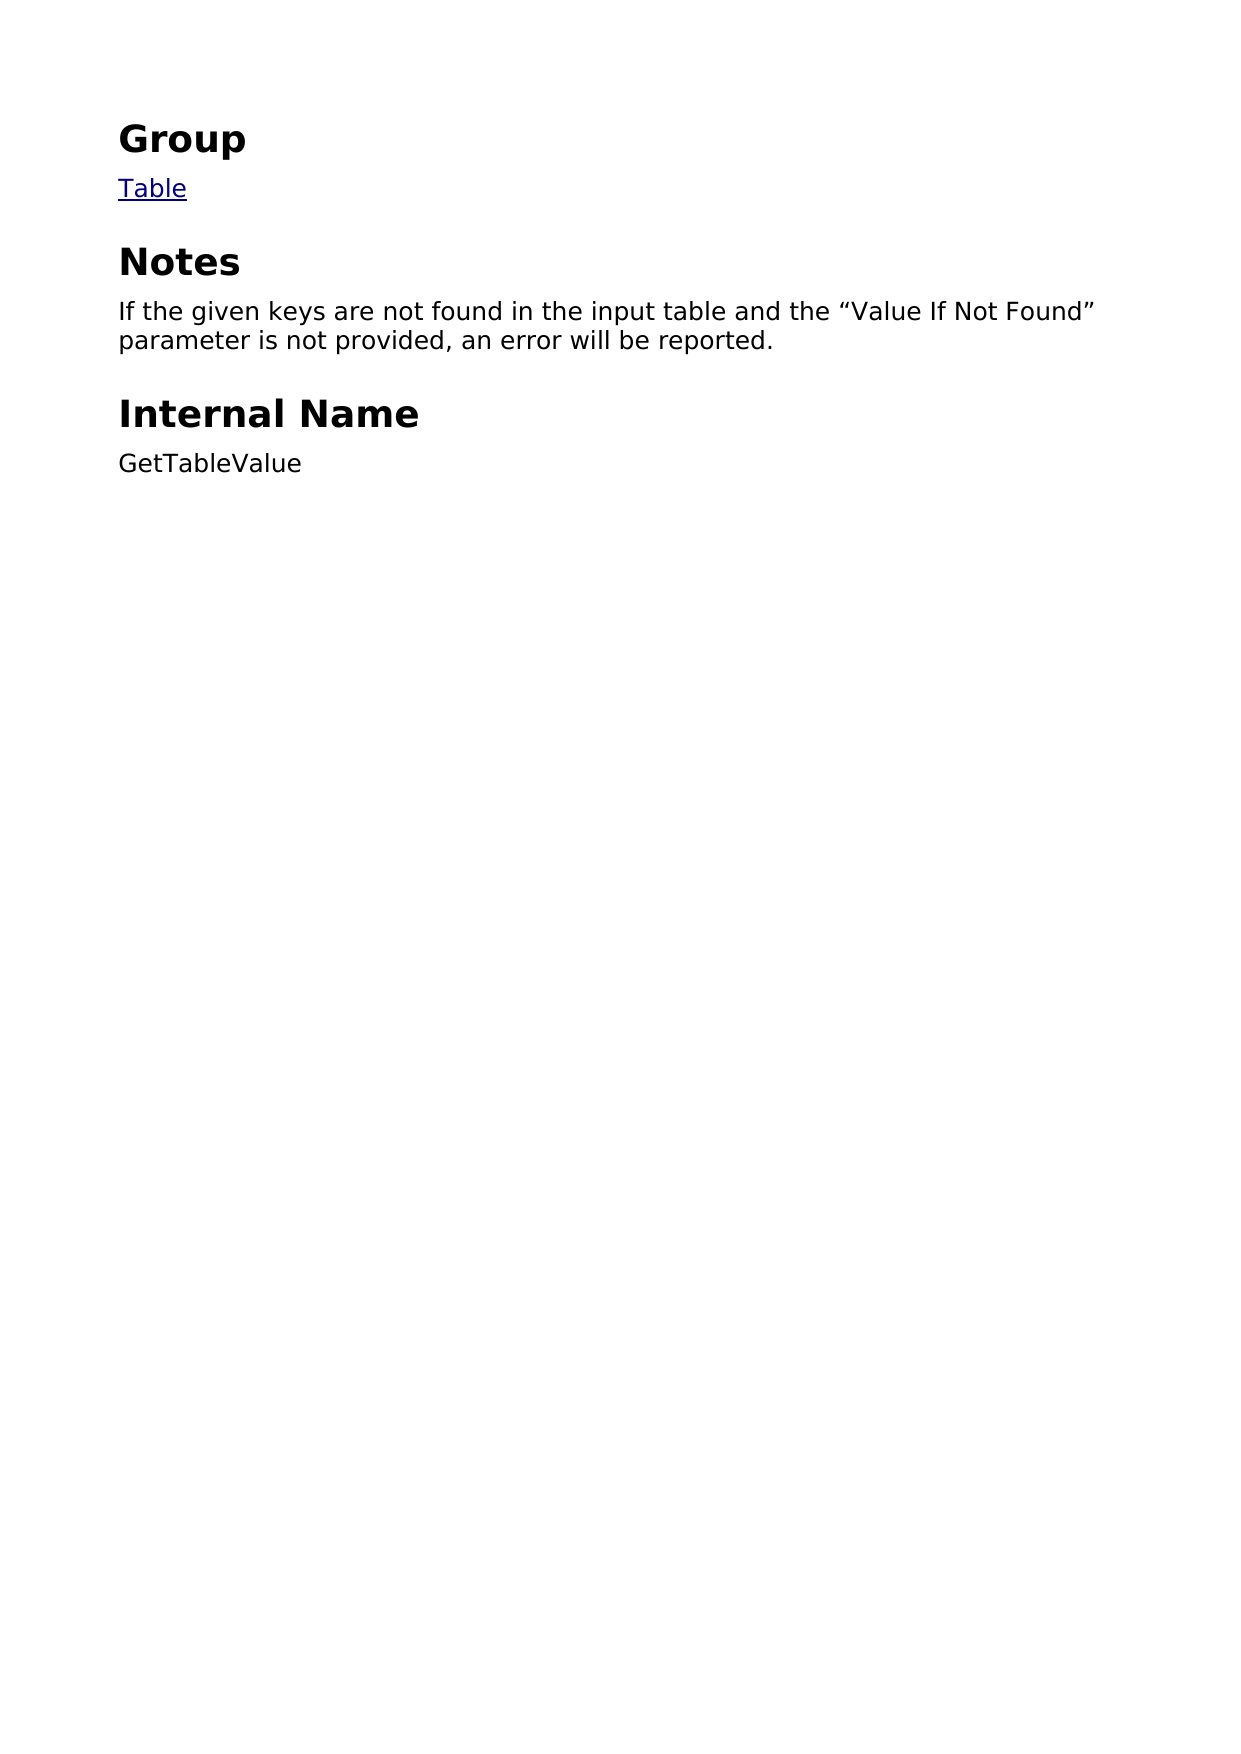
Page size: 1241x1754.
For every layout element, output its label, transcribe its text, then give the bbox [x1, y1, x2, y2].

subtitle Internal Name [118, 393, 1122, 437]
text GetTableValue [118, 449, 1122, 478]
subtitle Notes [118, 241, 1122, 284]
text If the given keys are not found in the input table and the “Value If Not Found” parameter is not provided, an error will be reported. [118, 297, 1122, 355]
text Table [118, 174, 1122, 203]
subtitle Group [118, 118, 1122, 162]
